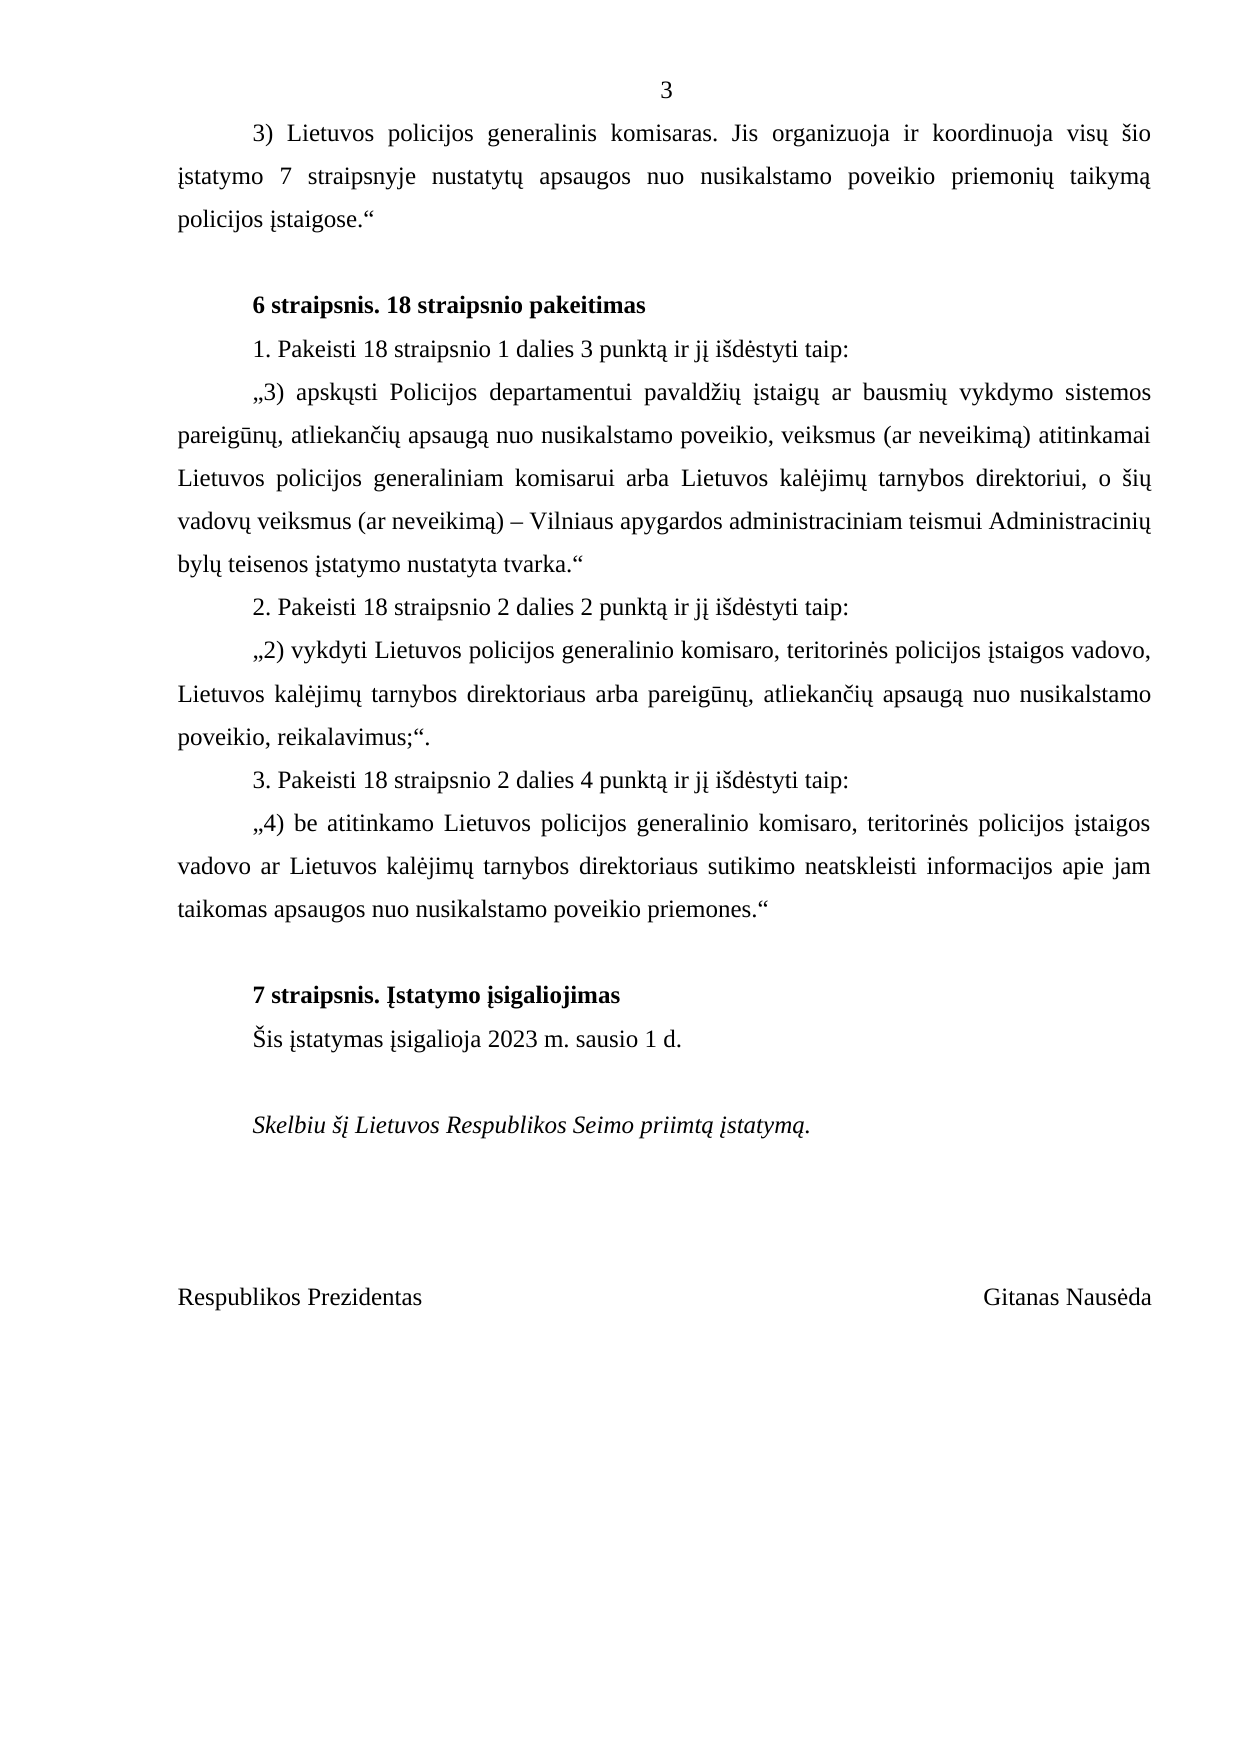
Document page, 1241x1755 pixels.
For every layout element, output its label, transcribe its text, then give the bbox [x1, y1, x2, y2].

text Skelbiu šį Lietuvos Respublikos Seimo priimtą įstatymą. [177, 1110, 1152, 1139]
text Respublikos Prezidentas Gitanas Nausėda [177, 1282, 1152, 1311]
text „3) apskųsti Policijos departamentui pavaldžių įstaigų ar bausmių vykdymo sistemos pareigūnų, atliekančių apsaugą nuo nusikalstamo poveikio, veiksmus (ar neveikimą) atitinkamai Lietuvos policijos generaliniam komisarui arba Lietuvos kalėjimų tarnybos direktoriui, o šių vadovų veiksmus (ar neveikimą) – Vilniaus apygardos administraciniam teismui Administracinių bylų teisenos įstatymo nustatyta tvarka.“ [177, 377, 1152, 578]
text 7 straipsnis. Įstatymo įsigaliojimas [177, 981, 1152, 1009]
text „2) vykdyti Lietuvos policijos generalinio komisaro, teritorinės policijos įstaigos vadovo, Lietuvos kalėjimų tarnybos direktoriaus arba pareigūnų, atliekančių apsaugą nuo nusikalstamo poveikio, reikalavimus;“. [177, 636, 1152, 751]
text 3) Lietuvos policijos generalinis komisaras. Jis organizuoja ir koordinuoja visų šio įstatymo 7 straipsnyje nustatytų apsaugos nuo nusikalstamo poveikio priemonių taikymą policijos įstaigose.“ [177, 118, 1152, 233]
text 1. Pakeisti 18 straipsnio 1 dalies 3 punktą ir jį išdėstyti taip: [177, 334, 1152, 362]
text 3. Pakeisti 18 straipsnio 2 dalies 4 punktą ir jį išdėstyti taip: [177, 765, 1152, 794]
text 2. Pakeisti 18 straipsnio 2 dalies 2 punktą ir jį išdėstyti taip: [177, 592, 1152, 621]
text 6 straipsnis. 18 straipsnio pakeitimas [177, 291, 1152, 319]
text „4) be atitinkamo Lietuvos policijos generalinio komisaro, teritorinės policijos įstaigos vadovo ar Lietuvos kalėjimų tarnybos direktoriaus sutikimo neatskleisti informacijos apie jam taikomas apsaugos nuo nusikalstamo poveikio priemones.“ [177, 808, 1152, 923]
text Šis įstatymas įsigalioja 2023 m. sausio 1 d. [177, 1024, 1152, 1052]
